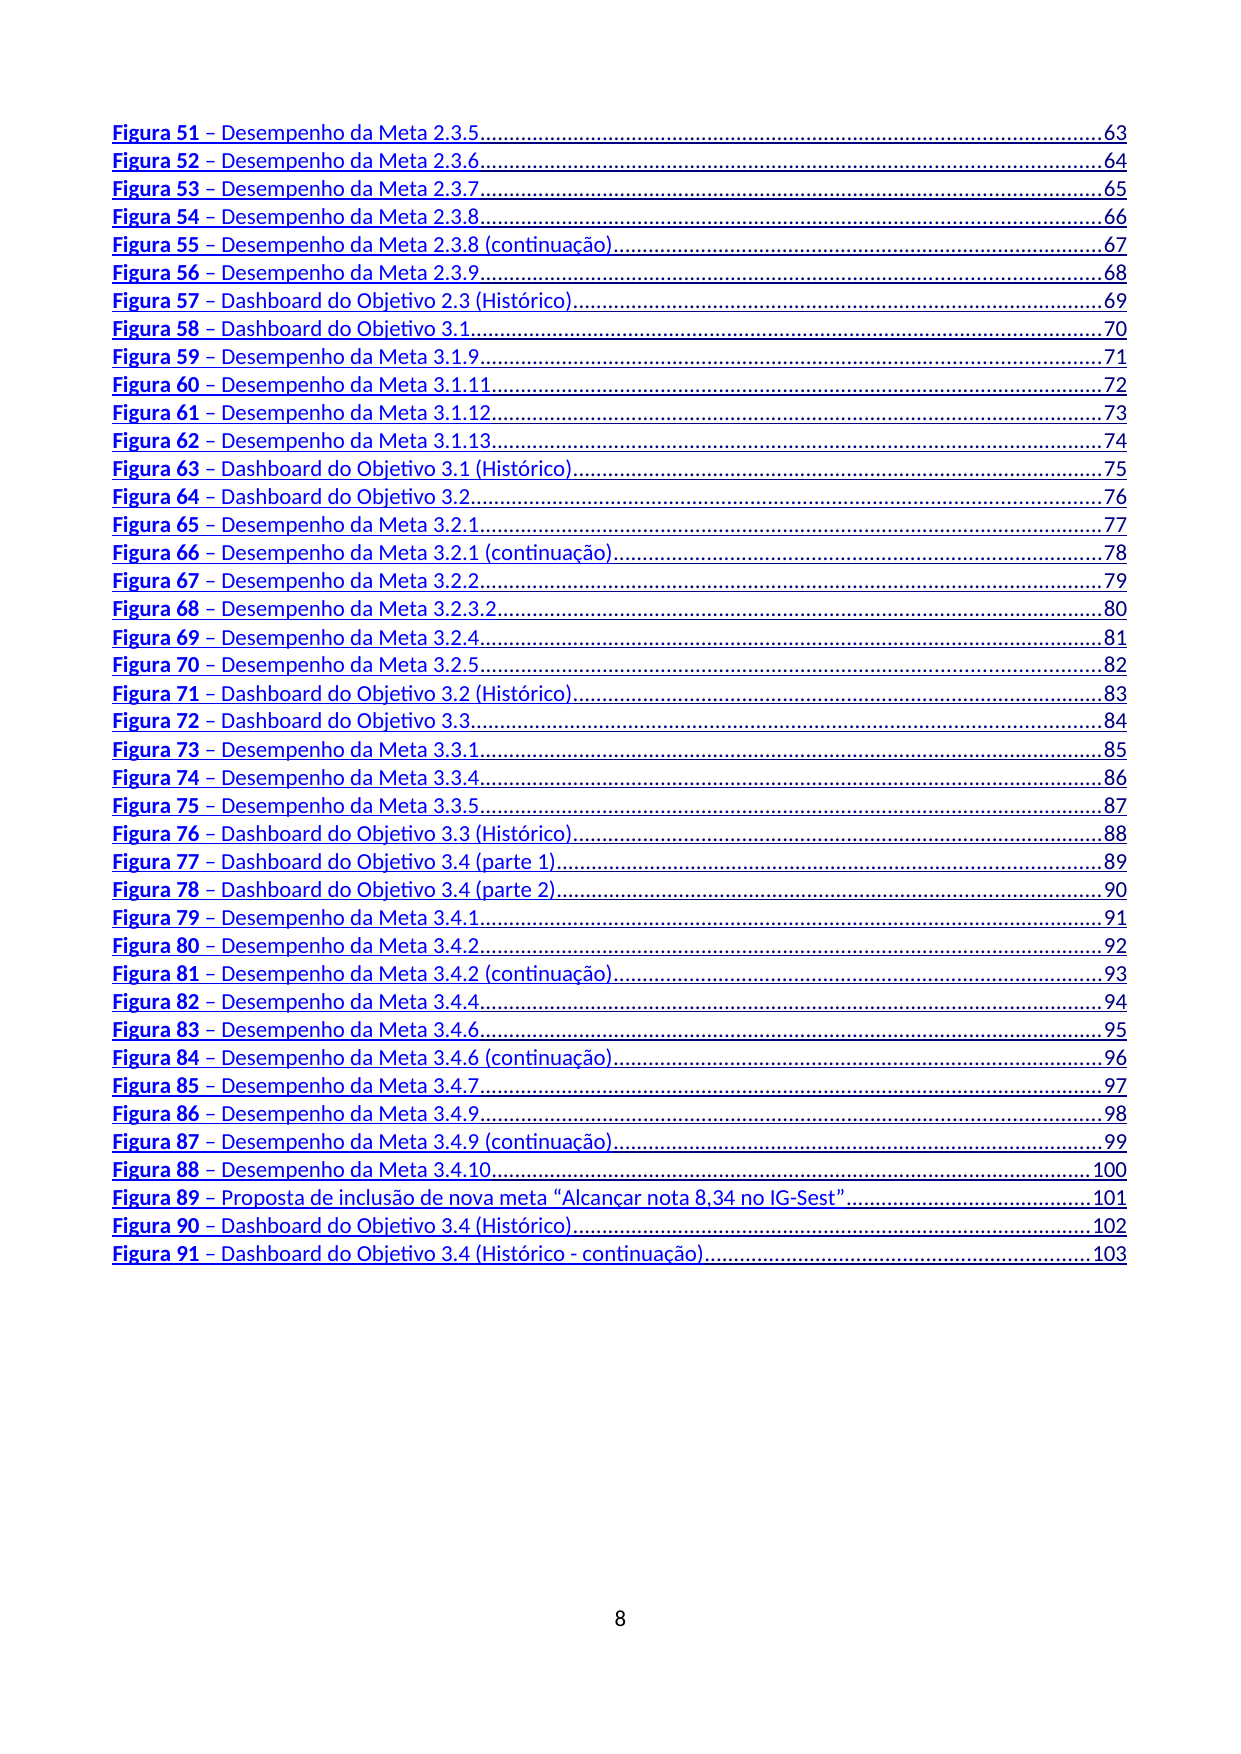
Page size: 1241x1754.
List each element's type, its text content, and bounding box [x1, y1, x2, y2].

text Figura 76 – Dashboard do Objetivo 3.3 (Histórico) 88 [112, 819, 1128, 847]
text Figura 59 – Desempenho da Meta 3.1.9 71 [112, 342, 1128, 370]
text Figura 56 – Desempenho da Meta 2.3.9 68 [112, 258, 1128, 286]
text Figura 58 – Dashboard do Objetivo 3.1 70 [112, 314, 1128, 342]
text Figura 52 – Desempenho da Meta 2.3.6 64 [112, 146, 1128, 174]
text Figura 75 – Desempenho da Meta 3.3.5 87 [112, 791, 1128, 819]
text Figura 78 – Dashboard do Objetivo 3.4 (parte 2) 90 [112, 875, 1128, 903]
text Figura 60 – Desempenho da Meta 3.1.11 72 [112, 370, 1128, 398]
text Figura 90 – Dashboard do Objetivo 3.4 (Histórico) 102 [112, 1211, 1128, 1239]
text Figura 54 – Desempenho da Meta 2.3.8 66 [112, 202, 1128, 230]
text Figura 70 – Desempenho da Meta 3.2.5 82 [112, 651, 1128, 679]
text Figura 62 – Desempenho da Meta 3.1.13 74 [112, 426, 1128, 454]
text Figura 66 – Desempenho da Meta 3.2.1 (continuação) 78 [112, 538, 1128, 567]
text Figura 57 – Dashboard do Objetivo 2.3 (Histórico) 69 [112, 286, 1128, 314]
text Figura 61 – Desempenho da Meta 3.1.12 73 [112, 398, 1128, 426]
text Figura 63 – Dashboard do Objetivo 3.1 (Histórico) 75 [112, 454, 1128, 482]
text Figura 51 – Desempenho da Meta 2.3.5 63 [112, 118, 1128, 146]
text Figura 84 – Desempenho da Meta 3.4.6 (continuação) 96 [112, 1043, 1128, 1071]
text Figura 55 – Desempenho da Meta 2.3.8 (continuação) 67 [112, 230, 1128, 258]
text Figura 87 – Desempenho da Meta 3.4.9 (continuação) 99 [112, 1127, 1128, 1155]
text Figura 83 – Desempenho da Meta 3.4.6 95 [112, 1015, 1128, 1043]
text Figura 65 – Desempenho da Meta 3.2.1 77 [112, 511, 1128, 538]
text Figura 67 – Desempenho da Meta 3.2.2 79 [112, 567, 1128, 594]
text Figura 91 – Dashboard do Objetivo 3.4 (Histórico - continuação) 103 [112, 1239, 1128, 1267]
text Figura 88 – Desempenho da Meta 3.4.10 100 [112, 1155, 1128, 1183]
text Figura 82 – Desempenho da Meta 3.4.4 94 [112, 987, 1128, 1015]
text Figura 53 – Desempenho da Meta 2.3.7 65 [112, 174, 1128, 202]
text Figura 74 – Desempenho da Meta 3.3.4 86 [112, 763, 1128, 791]
text Figura 73 – Desempenho da Meta 3.3.1 85 [112, 735, 1128, 763]
text Figura 80 – Desempenho da Meta 3.4.2 92 [112, 931, 1128, 959]
text Figura 86 – Desempenho da Meta 3.4.9 98 [112, 1099, 1128, 1127]
text Figura 89 – Proposta de inclusão de nova meta “Alcançar nota 8,34 no IG-Sest” 101 [112, 1183, 1128, 1211]
text Figura 68 – Desempenho da Meta 3.2.3.2 80 [112, 594, 1128, 623]
text Figura 77 – Dashboard do Objetivo 3.4 (parte 1) 89 [112, 847, 1128, 875]
text Figura 69 – Desempenho da Meta 3.2.4 81 [112, 623, 1128, 651]
text Figura 72 – Dashboard do Objetivo 3.3 84 [112, 707, 1128, 735]
text Figura 85 – Desempenho da Meta 3.4.7 97 [112, 1071, 1128, 1099]
text Figura 81 – Desempenho da Meta 3.4.2 (continuação) 93 [112, 959, 1128, 987]
text Figura 71 – Dashboard do Objetivo 3.2 (Histórico) 83 [112, 679, 1128, 707]
text Figura 79 – Desempenho da Meta 3.4.1 91 [112, 903, 1128, 931]
text Figura 64 – Dashboard do Objetivo 3.2 76 [112, 482, 1128, 511]
